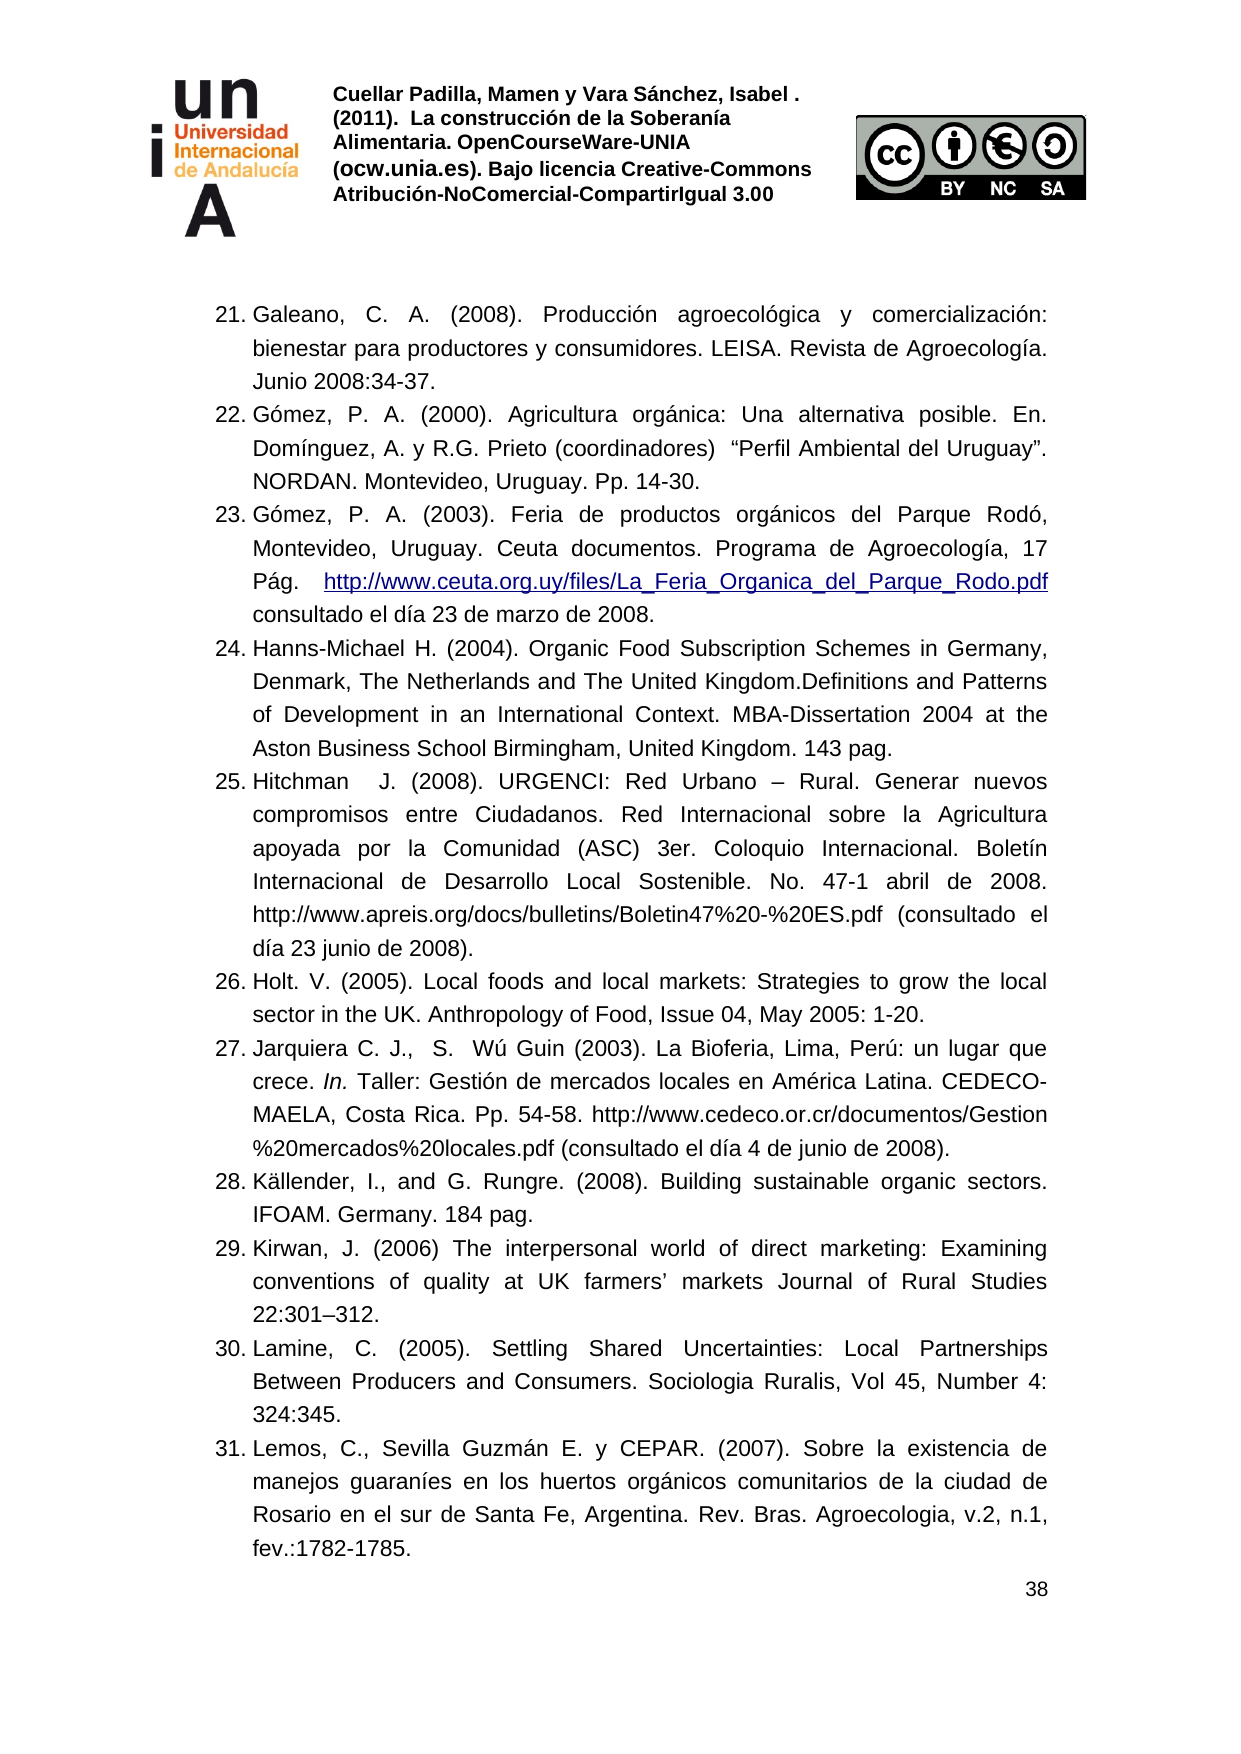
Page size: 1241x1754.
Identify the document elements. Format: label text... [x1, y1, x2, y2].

list Gómez, P. A. (2003). Feria de productos orgánicos del Parque Rodó, Montevideo, Uruguay. Ceuta documentos. Programa de Agroecología, 17 Pág. http://www.ceuta.org.uy/files/La_Feria_Organica_del_Parque_Rodo.pdf consultado el día 23 de marzo de 2008. [215, 496, 1048, 629]
list Kirwan, J. (2006) The interpersonal world of direct marketing: Examining conventions of quality at UK farmers’ markets Journal of Rural Studies 22:301–312. [215, 1229, 1048, 1329]
list Lamine, C. (2005). Settling Shared Uncertainties: Local Partnerships Between Producers and Consumers. Sociologia Ruralis, Vol 45, Number 4: 324:345. [215, 1329, 1048, 1429]
list Källender, I., and G. Rungre. (2008). Building sustainable organic sectors. IFOAM. Germany. 184 pag. [215, 1163, 1048, 1229]
list Galeano, C. A. (2008). Producción agroecológica y comercialización: bienestar para productores y consumidores. LEISA. Revista de Agroecología. Junio 2008:34-37. [215, 296, 1048, 396]
list Lemos, C., Sevilla Guzmán E. y CEPAR. (2007). Sobre la existencia de manejos guaraníes en los huertos orgánicos comunitarios de la ciudad de Rosario en el sur de Santa Fe, Argentina. Rev. Bras. Agroecologia, v.2, n.1, fev.:1782-1785. [215, 1429, 1048, 1563]
picture [148, 75, 303, 240]
list Jarquiera C. J., S. Wú Guin (2003). La Bioferia, Lima, Perú: un lugar que crece. In. Taller: Gestión de mercados locales en América Latina. CEDECO-MAELA, Costa Rica. Pp. 54-58. http://www.cedeco.or.cr/documentos/Gestion%20mercados%20locales.pdf (consultado el día 4 de junio de 2008). [215, 1029, 1048, 1163]
list Holt. V. (2005). Local foods and local markets: Strategies to grow the local sector in the UK. Anthropology of Food, Issue 04, May 2005: 1-20. [215, 963, 1048, 1029]
list Gómez, P. A. (2000). Agricultura orgánica: Una alternativa posible. En. Domínguez, A. y R.G. Prieto (coordinadores) “Perfil Ambiental del Uruguay”. NORDAN. Montevideo, Uruguay. Pp. 14-30. [215, 396, 1048, 496]
list Hitchman J. (2008). URGENCI: Red Urbano – Rural. Generar nuevos compromisos entre Ciudadanos. Red Internacional sobre la Agricultura apoyada por la Comunidad (ASC) 3er. Coloquio Internacional. Boletín Internacional de Desarrollo Local Sostenible. No. 47-1 abril de 2008. http://www.apreis.org/docs/bulletins/Boletin47%20-%20ES.pdf (consultado el día 23 junio de 2008). [215, 763, 1048, 963]
list Hanns-Michael H. (2004). Organic Food Subscription Schemes in Germany, Denmark, The Netherlands and The United Kingdom.Definitions and Patterns of Development in an International Context. MBA-Dissertation 2004 at the Aston Business School Birmingham, United Kingdom. 143 pag. [215, 629, 1048, 763]
